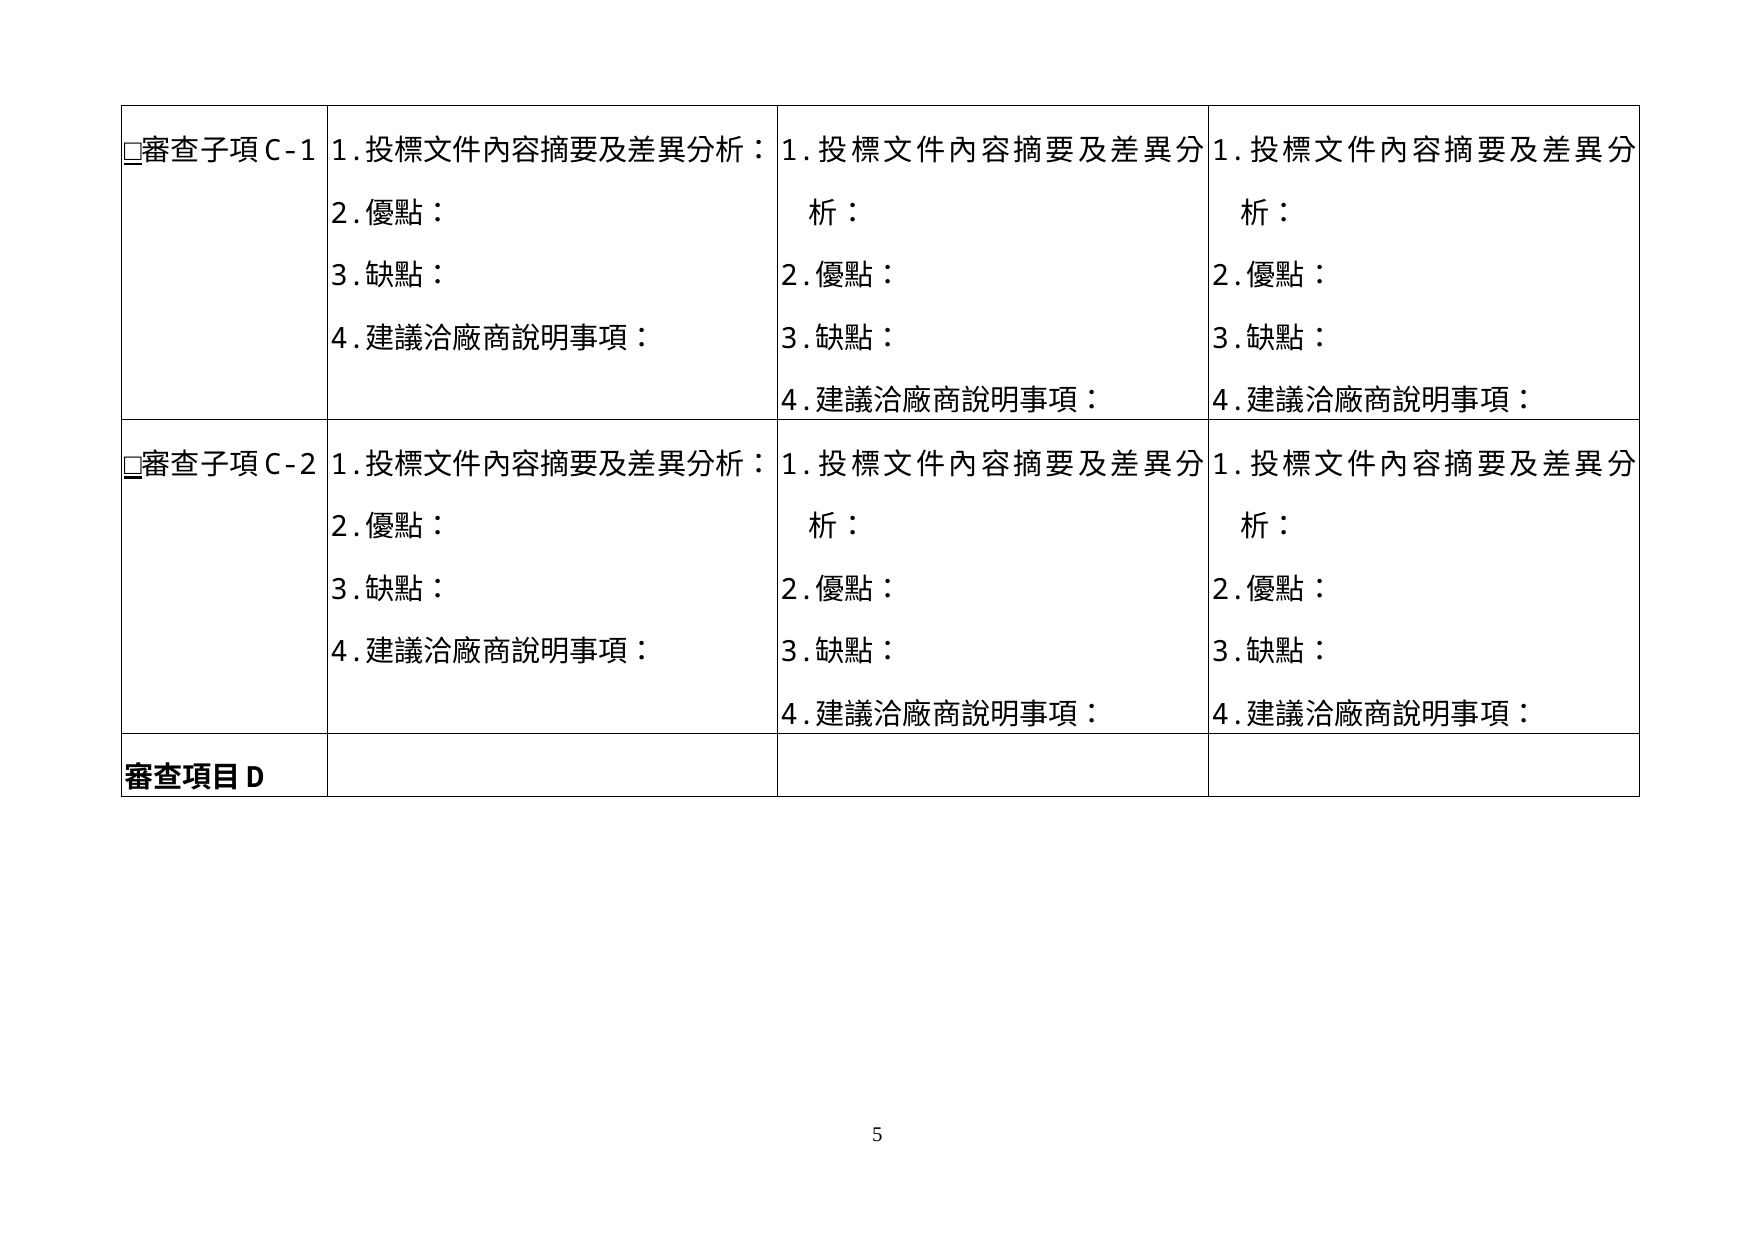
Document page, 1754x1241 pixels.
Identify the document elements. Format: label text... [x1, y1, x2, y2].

table_cell □審查子項C-1 [122, 106, 327, 419]
table_cell 1.投標文件內容摘要及差異分析： 2.優點： 3.缺點： 4.建議洽廠商說明事項： [778, 420, 1208, 732]
table_cell 1.投標文件內容摘要及差異分析： 2.優點： 3.缺點： 4.建議洽廠商說明事項： [328, 106, 777, 419]
table_cell [778, 734, 1208, 796]
table_cell 1.投標文件內容摘要及差異分析： 2.優點： 3.缺點： 4.建議洽廠商說明事項： [778, 106, 1208, 419]
table_cell 1.投標文件內容摘要及差異分析： 2.優點： 3.缺點： 4.建議洽廠商說明事項： [1209, 420, 1639, 732]
table_cell 1.投標文件內容摘要及差異分析： 2.優點： 3.缺點： 4.建議洽廠商說明事項： [1209, 106, 1639, 419]
table_cell 審查項目D [122, 734, 327, 796]
table_cell [1209, 734, 1639, 796]
table_cell [328, 734, 777, 796]
table_cell □審查子項C-2 [122, 420, 327, 732]
table_cell 1.投標文件內容摘要及差異分析： 2.優點： 3.缺點： 4.建議洽廠商說明事項： [328, 420, 777, 732]
